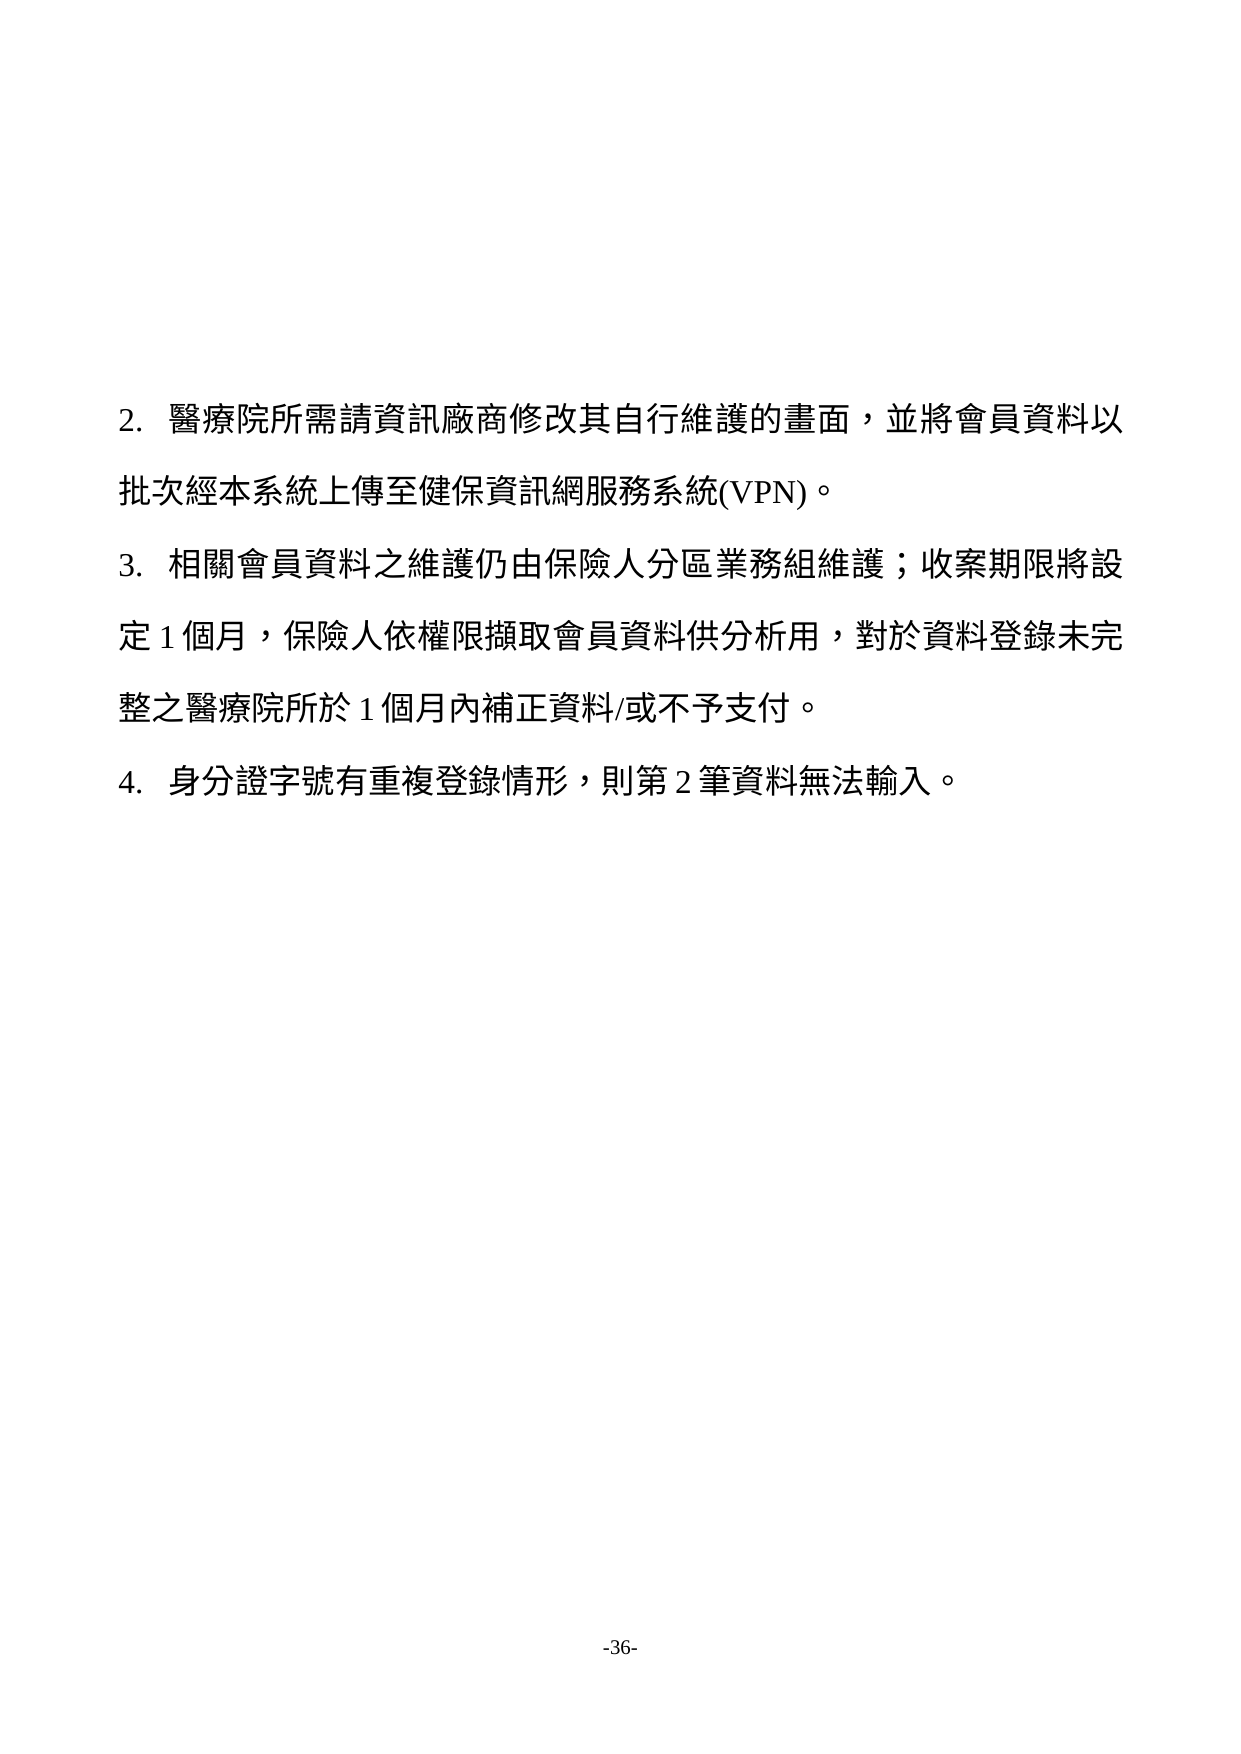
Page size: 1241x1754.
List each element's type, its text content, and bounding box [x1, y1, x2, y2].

list 身分證字號有重複登錄情形，則第2筆資料無法輸入。 [118, 754, 1195, 803]
list 相關會員資料之維護仍由保險人分區業務組維護；收案期限將設定1個月，保險人依權限擷取會員資料供分析用，對於資料登錄未完整之醫療院所於1個月內補正資料/或不予支付。 [118, 538, 1126, 730]
list 醫療院所需請資訊廠商修改其自行維護的畫面，並將會員資料以批次經本系統上傳至健保資訊網服務系統(VPN)。 [118, 393, 1126, 513]
